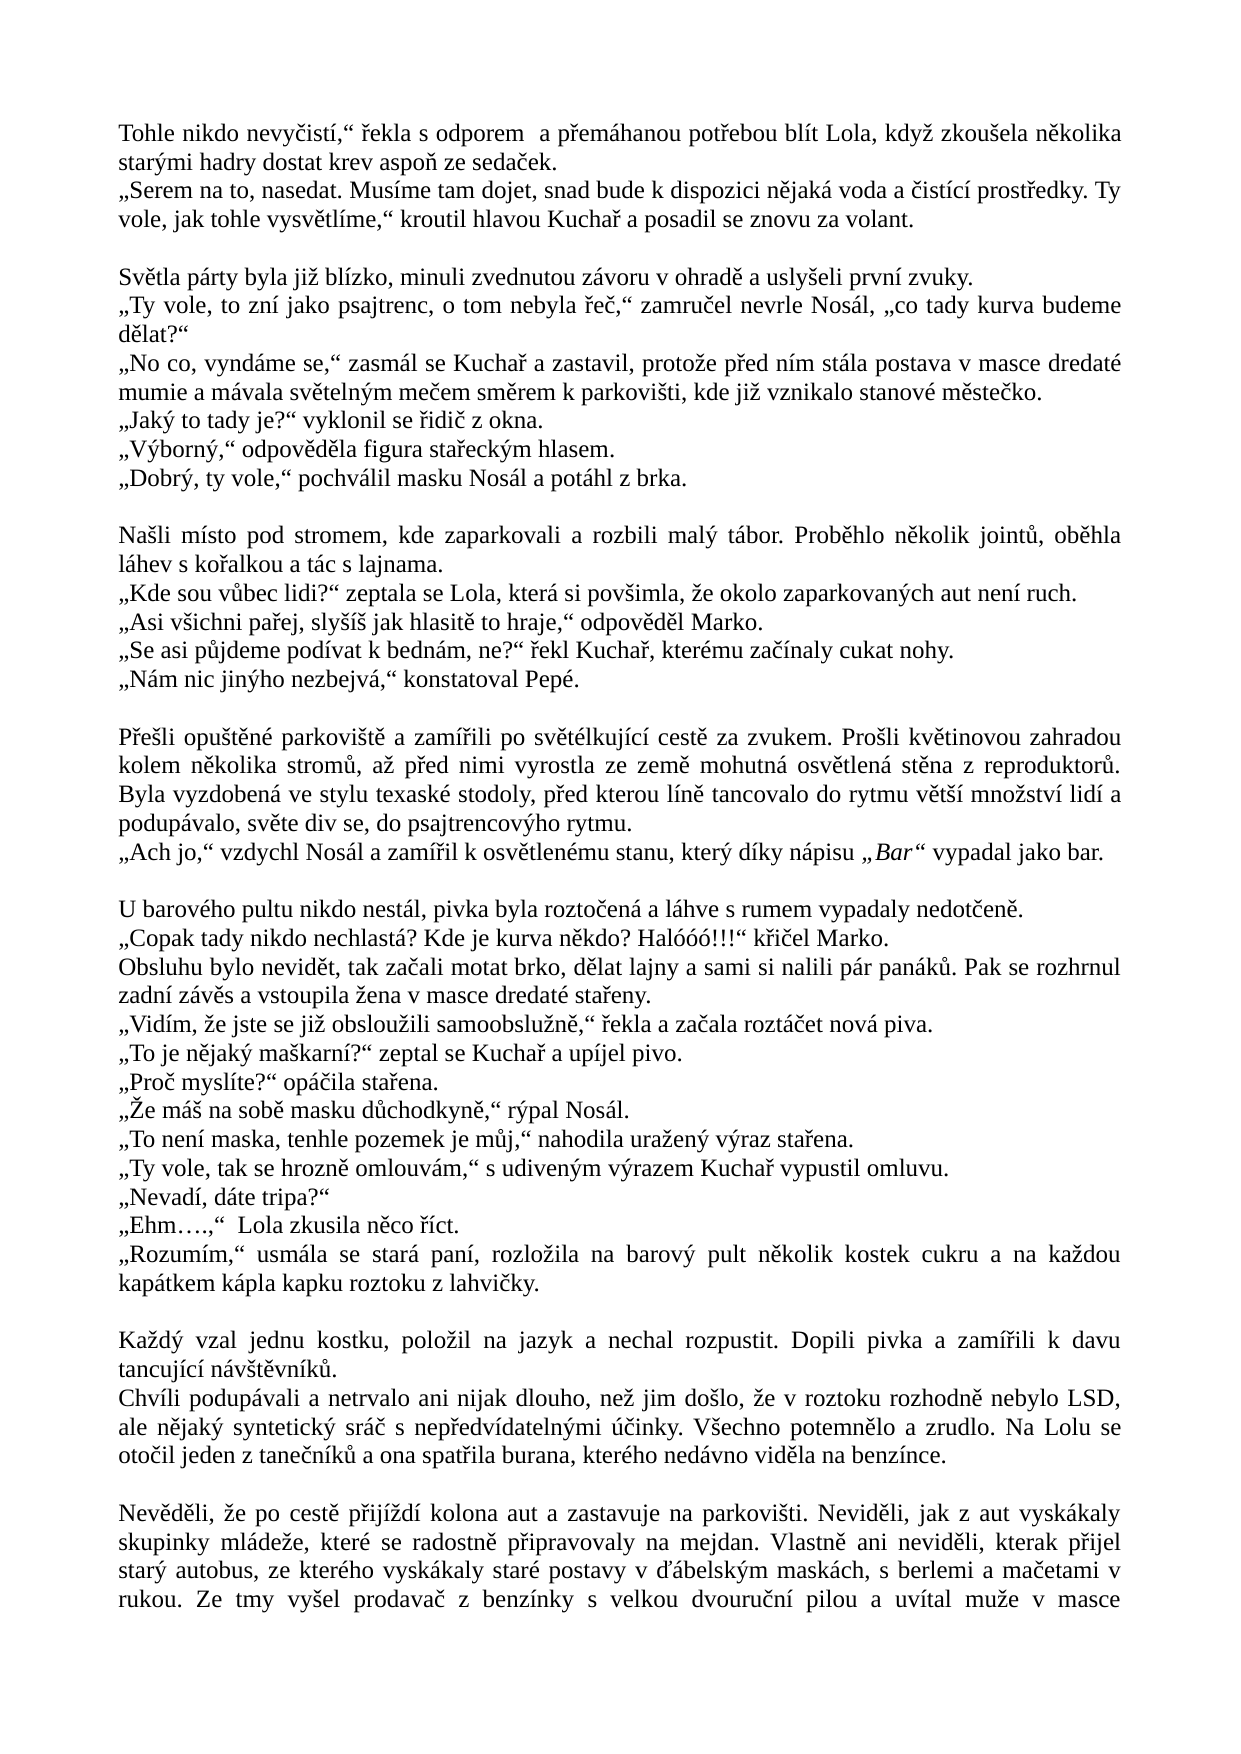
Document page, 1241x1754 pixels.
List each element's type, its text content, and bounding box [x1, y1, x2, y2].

text „Nám nic jinýho nezbejvá,“ konstatoval Pepé. [118, 664, 1122, 693]
text Tohle nikdo nevyčistí,“ řekla s odporem a přemáhanou potřebou blít Lola, když zkoušela několika starými hadry dostat krev aspoň ze sedaček. [118, 118, 1122, 176]
text Přešli opuštěné parkoviště a zamířili po světélkující cestě za zvukem. Prošli květinovou zahradou kolem několika stromů, až před nimi vyrostla ze země mohutná osvětlená stěna z reproduktorů. Byla vyzdobená ve stylu texaské stodoly, před kterou líně tancovalo do rytmu větší množství lidí a podupávalo, světe div se, do psajtrencovýho rytmu. [118, 722, 1122, 837]
text „Kde sou vůbec lidi?“ zeptala se Lola, která si povšimla, že okolo zaparkovaných aut není ruch. [118, 578, 1122, 607]
text „Ach jo,“ vzdychl Nosál a zamířil k osvětlenému stanu, který díky nápisu „Bar“ vypadal jako bar. [118, 837, 1122, 866]
text Každý vzal jednu kostku, položil na jazyk a nechal rozpustit. Dopili pivka a zamířili k davu tancující návštěvníků. [118, 1326, 1122, 1383]
text Obsluhu bylo nevidět, tak začali motat brko, dělat lajny a sami si nalili pár panáků. Pak se rozhrnul zadní závěs a vstoupila žena v masce dredaté stařeny. [118, 952, 1122, 1009]
text Světla párty byla již blízko, minuli zvednutou závoru v ohradě a uslyšeli první zvuky. [118, 262, 1122, 291]
text „Jaký to tady je?“ vyklonil se řidič z okna. [118, 406, 1122, 434]
text „Ty vole, to zní jako psajtrenc, o tom nebyla řeč,“ zamručel nevrle Nosál, „co tady kurva budeme dělat?“ [118, 291, 1122, 348]
text „Dobrý, ty vole,“ pochválil masku Nosál a potáhl z brka. [118, 463, 1122, 492]
text Nevěděli, že po cestě přijíždí kolona aut a zastavuje na parkovišti. Neviděli, jak z aut vyskákaly skupinky mládeže, které se radostně připravovaly na mejdan. Vlastně ani neviděli, kterak přijel starý autobus, ze kterého vyskákaly staré postavy v ďábelským maskách, s berlemi a mačetami v rukou. Ze tmy vyšel prodavač z benzínky s velkou dvouruční pilou a uvítal muže v masce [118, 1498, 1122, 1613]
text „Se asi půjdeme podívat k bednám, ne?“ řekl Kuchař, kterému začínaly cukat nohy. [118, 636, 1122, 664]
text „Že máš na sobě masku důchodkyně,“ rýpal Nosál. [118, 1096, 1122, 1124]
text „Proč myslíte?“ opáčila stařena. [118, 1067, 1122, 1096]
text U barového pultu nikdo nestál, pivka byla roztočená a láhve s rumem vypadaly nedotčeně. [118, 894, 1122, 923]
text „Vidím, že jste se již obsloužili samoobslužně,“ řekla a začala roztáčet nová piva. [118, 1009, 1122, 1038]
text „Ehm….,“ Lola zkusila něco říct. [118, 1211, 1122, 1239]
text „Asi všichni pařej, slyšíš jak hlasitě to hraje,“ odpověděl Marko. [118, 607, 1122, 636]
text „Copak tady nikdo nechlastá? Kde je kurva někdo? Halóóó!!!“ křičel Marko. [118, 923, 1122, 952]
text „Rozumím,“ usmála se stará paní, rozložila na barový pult několik kostek cukru a na každou kapátkem kápla kapku roztoku z lahvičky. [118, 1239, 1122, 1297]
text „Serem na to, nasedat. Musíme tam dojet, snad bude k dispozici nějaká voda a čistící prostředky. Ty vole, jak tohle vysvětlíme,“ kroutil hlavou Kuchař a posadil se znovu za volant. [118, 176, 1122, 233]
text „To není maska, tenhle pozemek je můj,“ nahodila uražený výraz stařena. [118, 1124, 1122, 1153]
text „Výborný,“ odpověděla figura stařeckým hlasem. [118, 434, 1122, 463]
text Chvíli podupávali a netrvalo ani nijak dlouho, než jim došlo, že v roztoku rozhodně nebylo LSD, ale nějaký syntetický sráč s nepředvídatelnými účinky. Všechno potemnělo a zrudlo. Na Lolu se otočil jeden z tanečníků a ona spatřila burana, kterého nedávno viděla na benzínce. [118, 1383, 1122, 1469]
text „No co, vyndáme se,“ zasmál se Kuchař a zastavil, protože před ním stála postava v masce dredaté mumie a mávala světelným mečem směrem k parkovišti, kde již vznikalo stanové městečko. [118, 348, 1122, 406]
text Našli místo pod stromem, kde zaparkovali a rozbili malý tábor. Proběhlo několik jointů, oběhla láhev s kořalkou a tác s lajnama. [118, 521, 1122, 578]
text „Nevadí, dáte tripa?“ [118, 1182, 1122, 1211]
text „To je nějaký maškarní?“ zeptal se Kuchař a upíjel pivo. [118, 1038, 1122, 1067]
text „Ty vole, tak se hrozně omlouvám,“ s udiveným výrazem Kuchař vypustil omluvu. [118, 1153, 1122, 1182]
